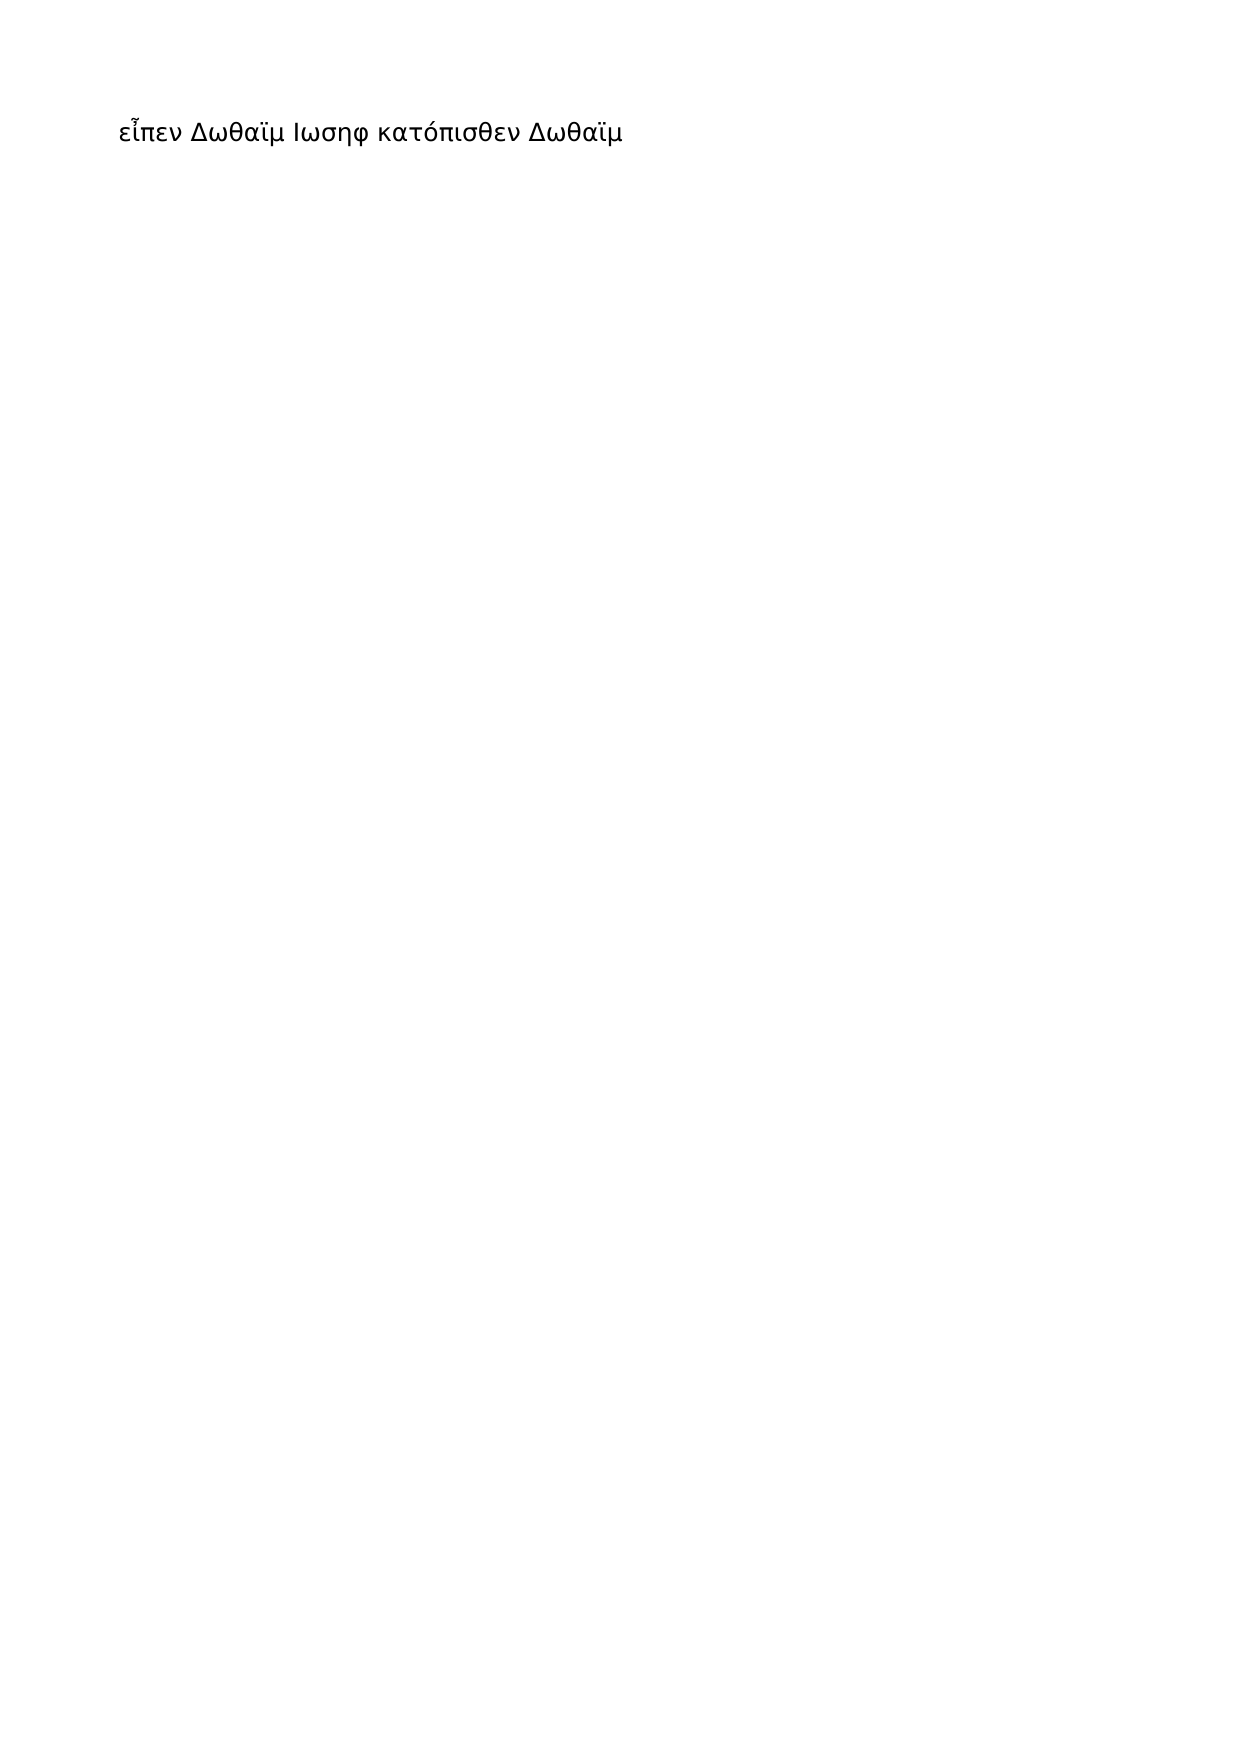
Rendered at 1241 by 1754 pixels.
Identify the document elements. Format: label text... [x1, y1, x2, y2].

text εἶπεν Δωθαϊμ Ιωσηφ κατόπισθεν Δωθαϊμ [118, 118, 1122, 147]
